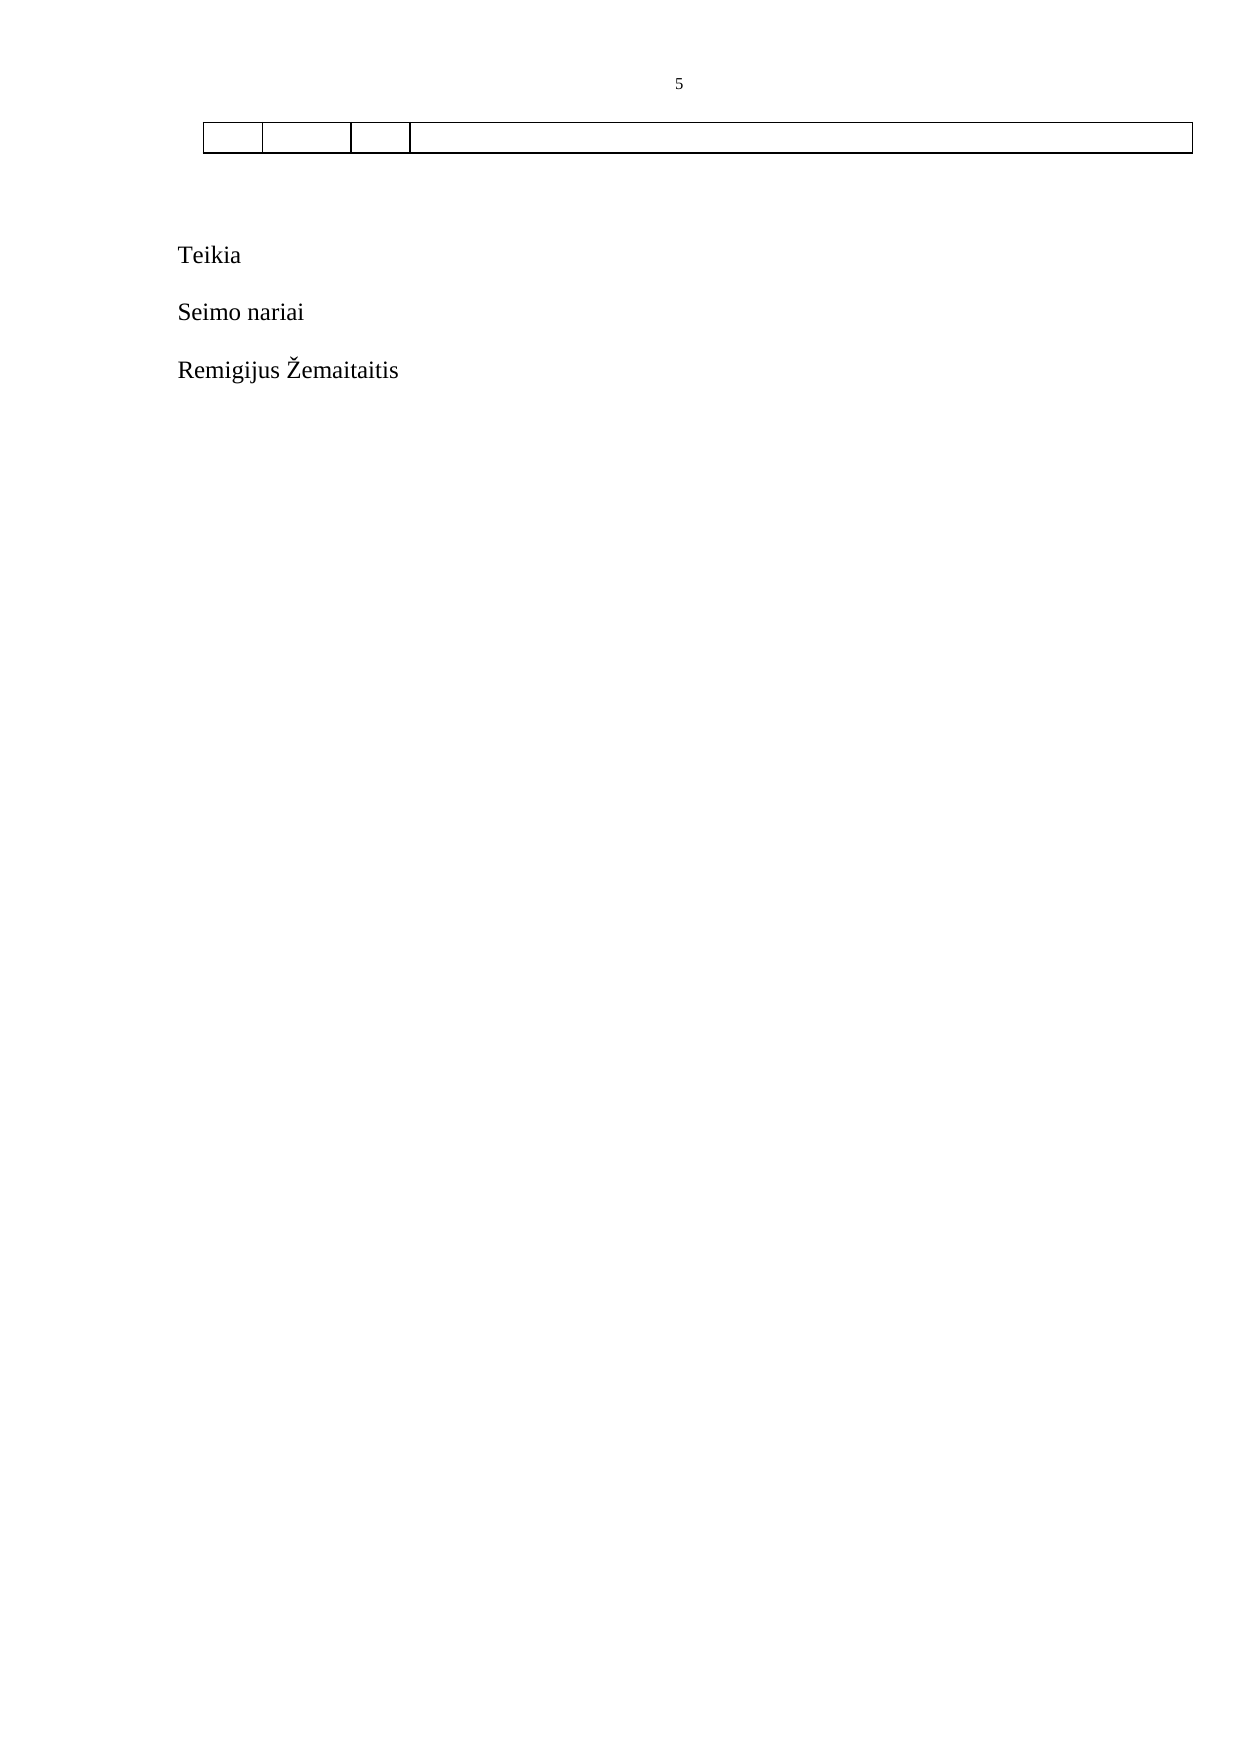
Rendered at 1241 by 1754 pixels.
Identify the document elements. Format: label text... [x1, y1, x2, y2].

table_cell [352, 123, 409, 152]
text Remigijus Žemaitaitis [177, 355, 1181, 384]
table_cell [263, 123, 350, 152]
text Teikia [177, 240, 1181, 269]
table_cell [204, 123, 262, 152]
text Seimo nariai [177, 297, 1181, 326]
